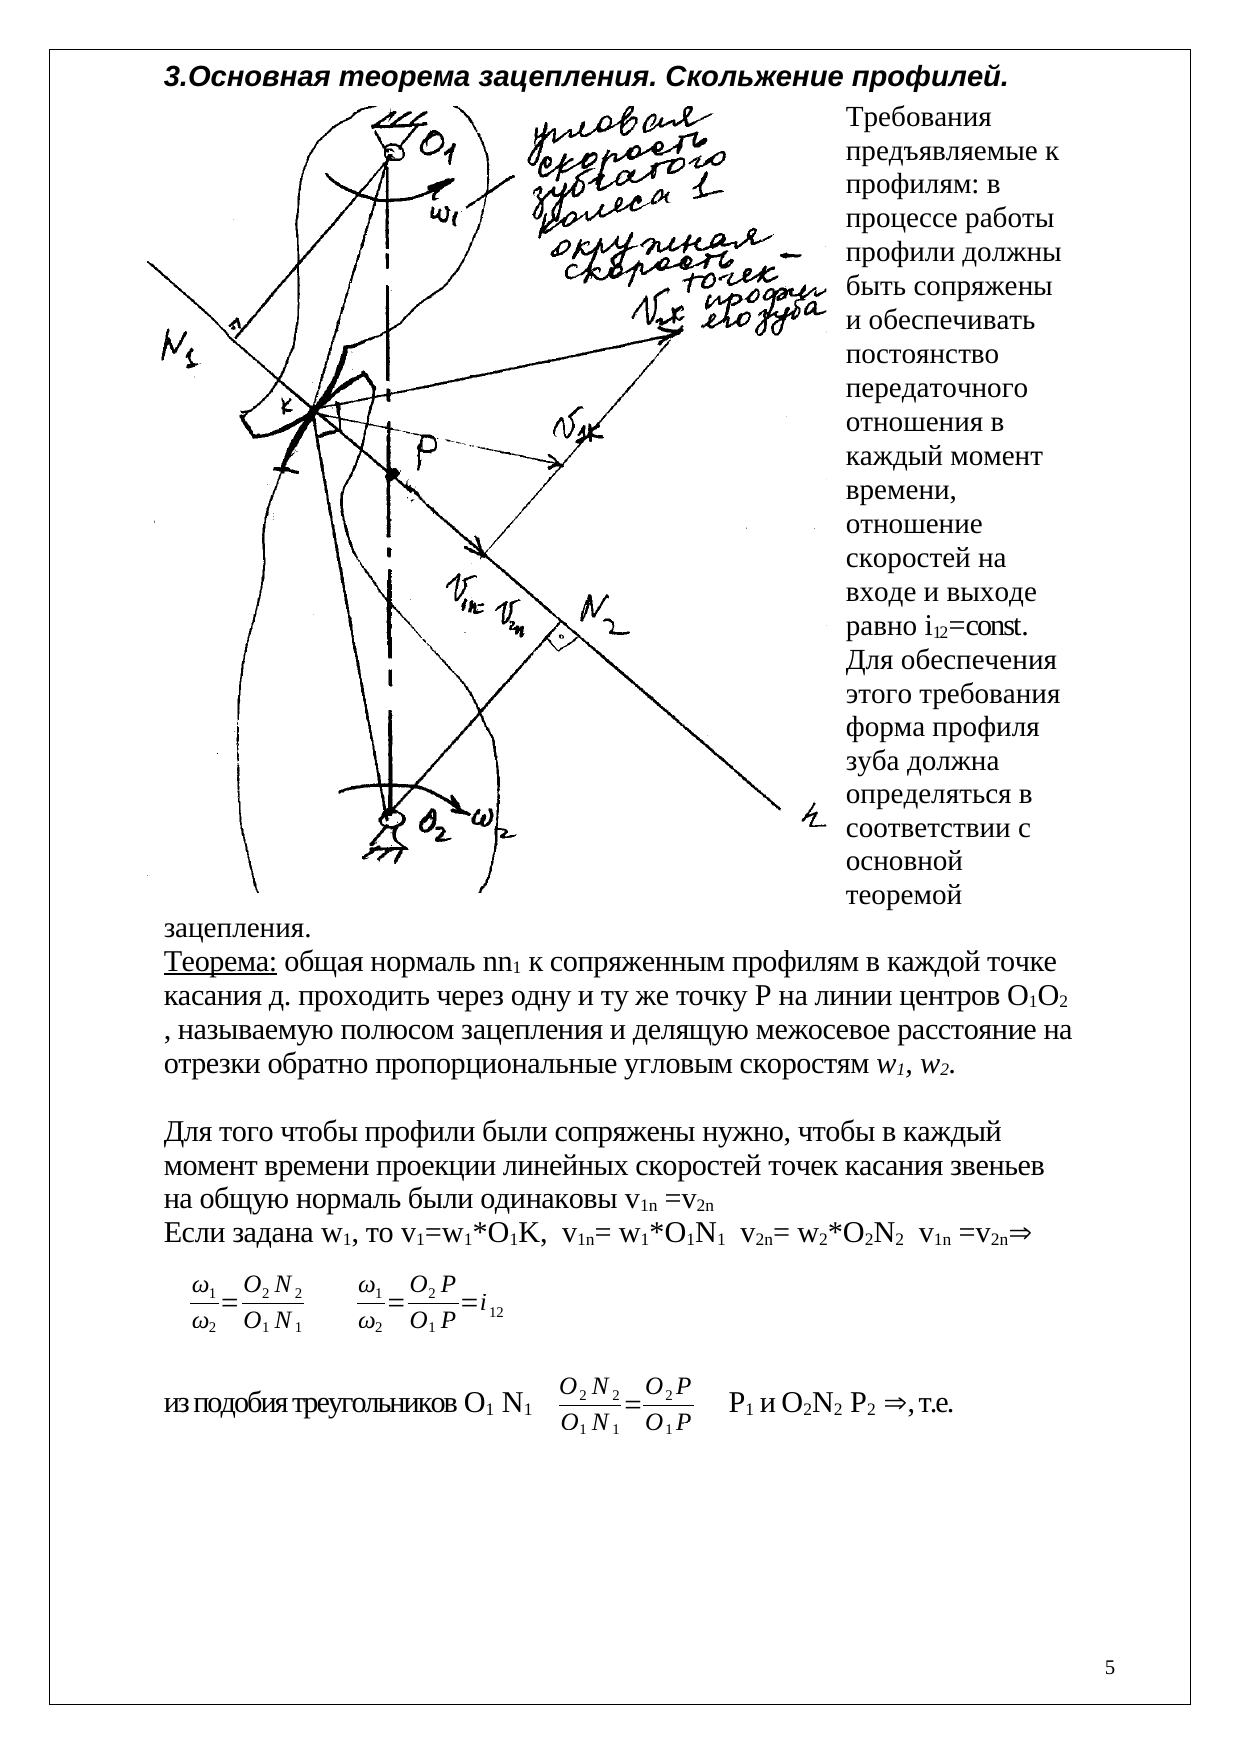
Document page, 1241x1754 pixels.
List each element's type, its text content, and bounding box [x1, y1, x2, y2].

text Если задана w1, то v1=w1*O1K, v1n= w1*O1N1 v2n= w2*O2N2 v1n =v2n [163, 1216, 1075, 1250]
text Для того чтобы профили были сопряжены нужно, чтобы в каждый момент времени проекции линейных скоростей точек касания звеньев на общую нормаль были одинаковы v1n =v2n [163, 1114, 1075, 1216]
text Теорема: общая нормаль nn1 к сопряженным профилям в каждой точке касания д. проходить через одну и ту же точку P на линии центров О1О2 , называемую полюсом зацепления и делящую межосевое расстояние на отрезки обратно пропорциональные угловым скоростям w1, w2. [163, 944, 1075, 1080]
text из подобия треугольников O1 N1 P1 и O2N2 P2 , т.е. [163, 1386, 1075, 1419]
text Требования предъявляемые к профилям: в процессе работы профили должны быть сопряжены и обеспечивать постоянство передаточного отношения в каждый момент времени, отношение скоростей на входе и выходе равно i12=const. [163, 99, 1075, 642]
subtitle 3.Основная теорема зацепления. Скольжение профилей. [163, 59, 1075, 93]
picture [147, 106, 827, 893]
text Для обеспечения этого требования форма профиля зуба должна определяться в соответствии с основной теоремой зацепления. [163, 642, 1075, 944]
